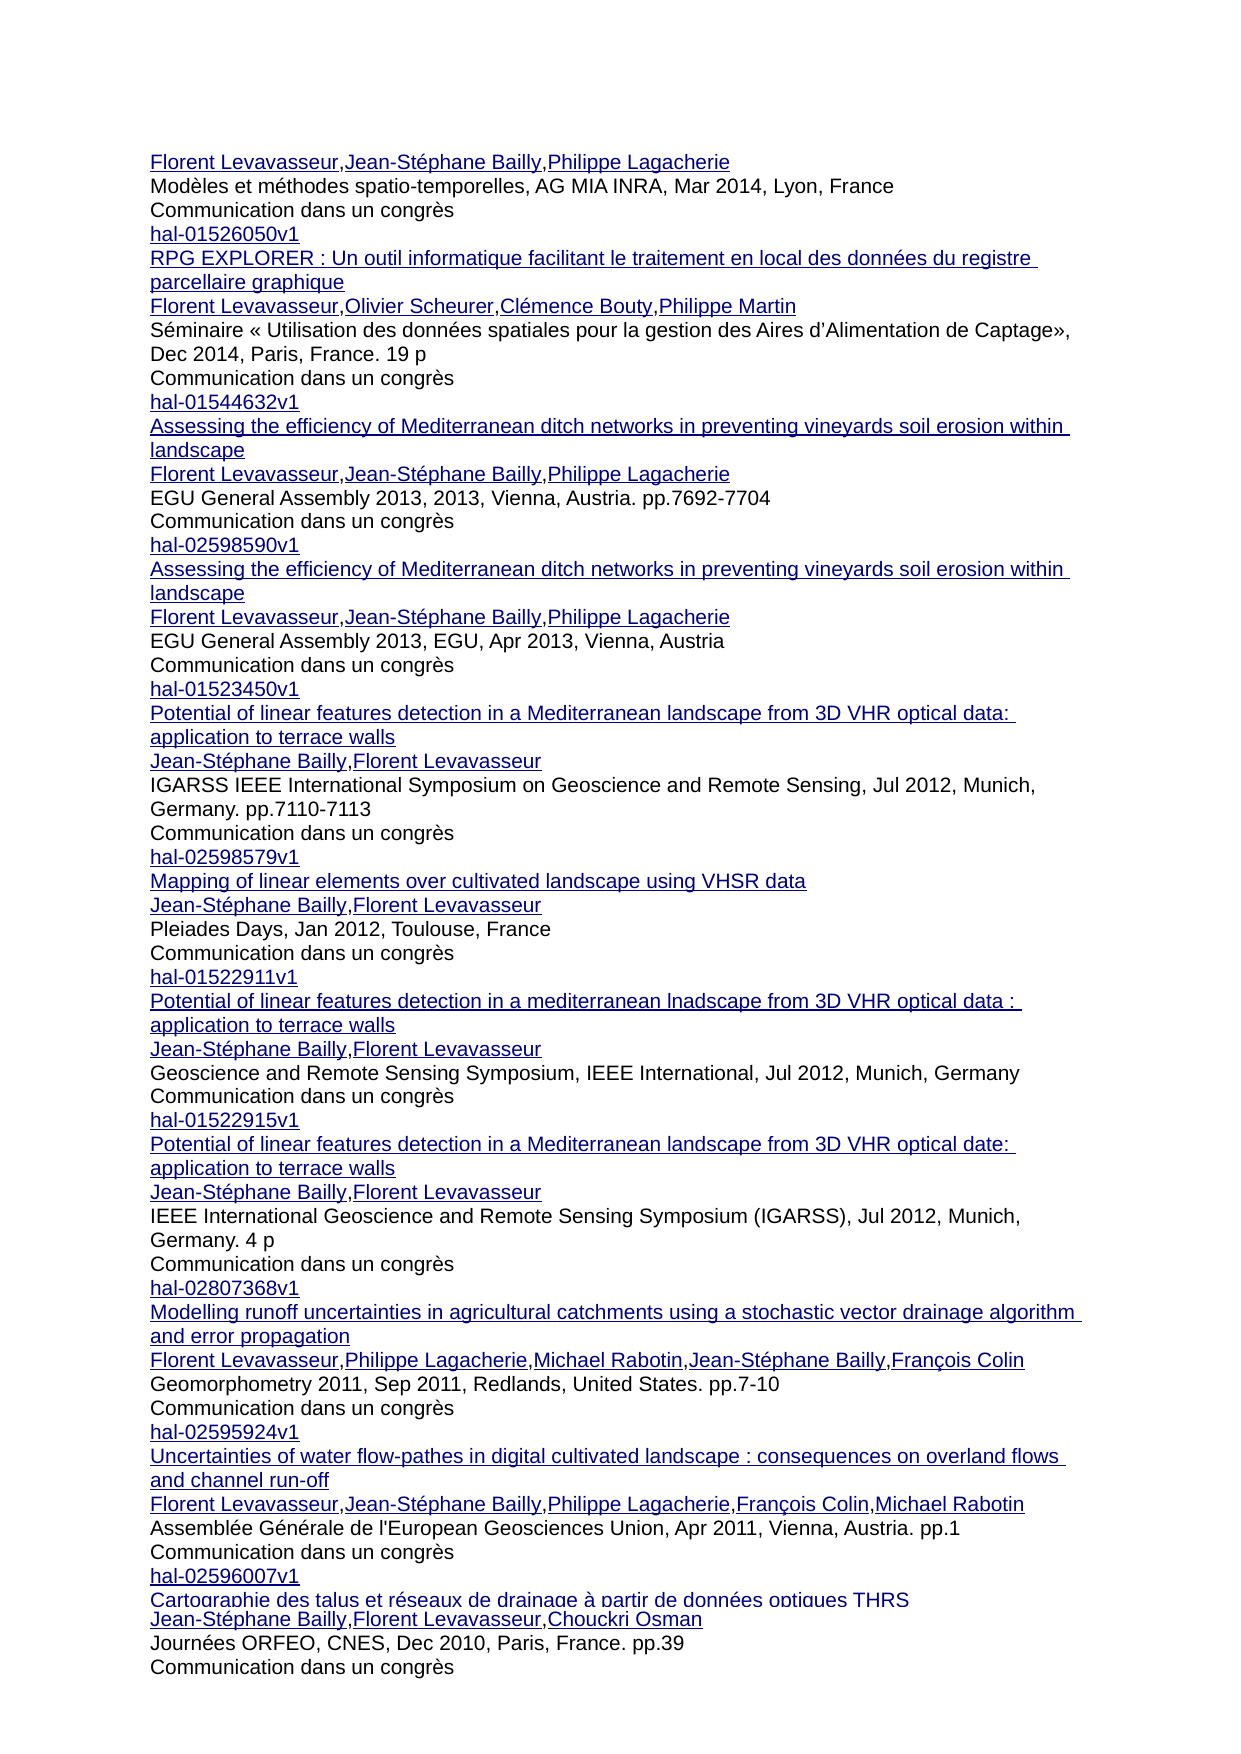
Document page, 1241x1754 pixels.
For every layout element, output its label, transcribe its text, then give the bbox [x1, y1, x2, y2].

table_cell Modelling runoff uncertainties in agricultural catchments using a stochastic vector drainage algorithm and error propagation Florent Levavasseur,Philippe Lagacherie,Michael Rabotin,Jean-Stéphane Bailly,François Colin Geomorphometry 2011, Sep 2011, Redlands, United States. pp.7-10 Communication dans un congrès hal-02595924v1 [150, 1300, 1090, 1444]
table_cell Assessing the efficiency of Mediterranean ditch networks in preventing vineyards soil erosion within landscape Florent Levavasseur,Jean-Stéphane Bailly,Philippe Lagacherie EGU General Assembly 2013, 2013, Vienna, Austria. pp.7692-7704 Communication dans un congrès hal-02598590v1 [150, 414, 1090, 557]
table_cell Assessing the efﬁciency of Mediterranean ditch networks in preventing vineyards soil erosion within landscape Florent Levavasseur,Jean-Stéphane Bailly,Philippe Lagacherie EGU General Assembly 2013, EGU, Apr 2013, Vienna, Austria Communication dans un congrès hal-01523450v1 [150, 557, 1090, 701]
table_cell Florent Levavasseur,Jean-Stéphane Bailly,Philippe Lagacherie Modèles et méthodes spatio-temporelles, AG MIA INRA, Mar 2014, Lyon, France Communication dans un congrès hal-01526050v1 [150, 150, 1090, 246]
table_cell Uncertainties of water flow-pathes in digital cultivated landscape : consequences on overland flows and channel run-off Florent Levavasseur,Jean-Stéphane Bailly,Philippe Lagacherie,François Colin,Michael Rabotin Assemblée Générale de l'European Geosciences Union, Apr 2011, Vienna, Austria. pp.1 Communication dans un congrès hal-02596007v1 [150, 1444, 1090, 1587]
table_cell Potential of linear features detection in a Mediterranean landscape from 3D VHR optical date: application to terrace walls Jean-Stéphane Bailly,Florent Levavasseur IEEE International Geoscience and Remote Sensing Symposium (IGARSS), Jul 2012, Munich, Germany. 4 p Communication dans un congrès hal-02807368v1 [150, 1132, 1090, 1300]
table_cell Potential of linear features detection in a mediterranean lnadscape from 3D VHR optical data : application to terrace walls Jean-Stéphane Bailly,Florent Levavasseur Geoscience and Remote Sensing Symposium, IEEE International, Jul 2012, Munich, Germany Communication dans un congrès hal-01522915v1 [150, 989, 1090, 1132]
table_cell Cartographie des talus et réseaux de drainage à partir de données optiques THRS Jean-Stéphane Bailly,Florent Levavasseur,Chouckri Osman Journées ORFEO, CNES, Dec 2010, Paris, France. pp.39 Communication dans un congrès [150, 1588, 1090, 1679]
table_cell Mapping of linear elements over cultivated landscape using VHSR data Jean-Stéphane Bailly,Florent Levavasseur Pleiades Days, Jan 2012, Toulouse, France Communication dans un congrès hal-01522911v1 [150, 869, 1090, 988]
table_cell RPG EXPLORER : Un outil informatique facilitant le traitement en local des données du registre parcellaire graphique Florent Levavasseur,Olivier Scheurer,Clémence Bouty,Philippe Martin Séminaire « Utilisation des données spatiales pour la gestion des Aires d’Alimentation de Captage», Dec 2014, Paris, France. 19 p Communication dans un congrès hal-01544632v1 [150, 246, 1090, 413]
table_cell Potential of linear features detection in a Mediterranean landscape from 3D VHR optical data: application to terrace walls Jean-Stéphane Bailly,Florent Levavasseur IGARSS IEEE International Symposium on Geoscience and Remote Sensing, Jul 2012, Munich, Germany. pp.7110-7113 Communication dans un congrès hal-02598579v1 [150, 701, 1090, 869]
